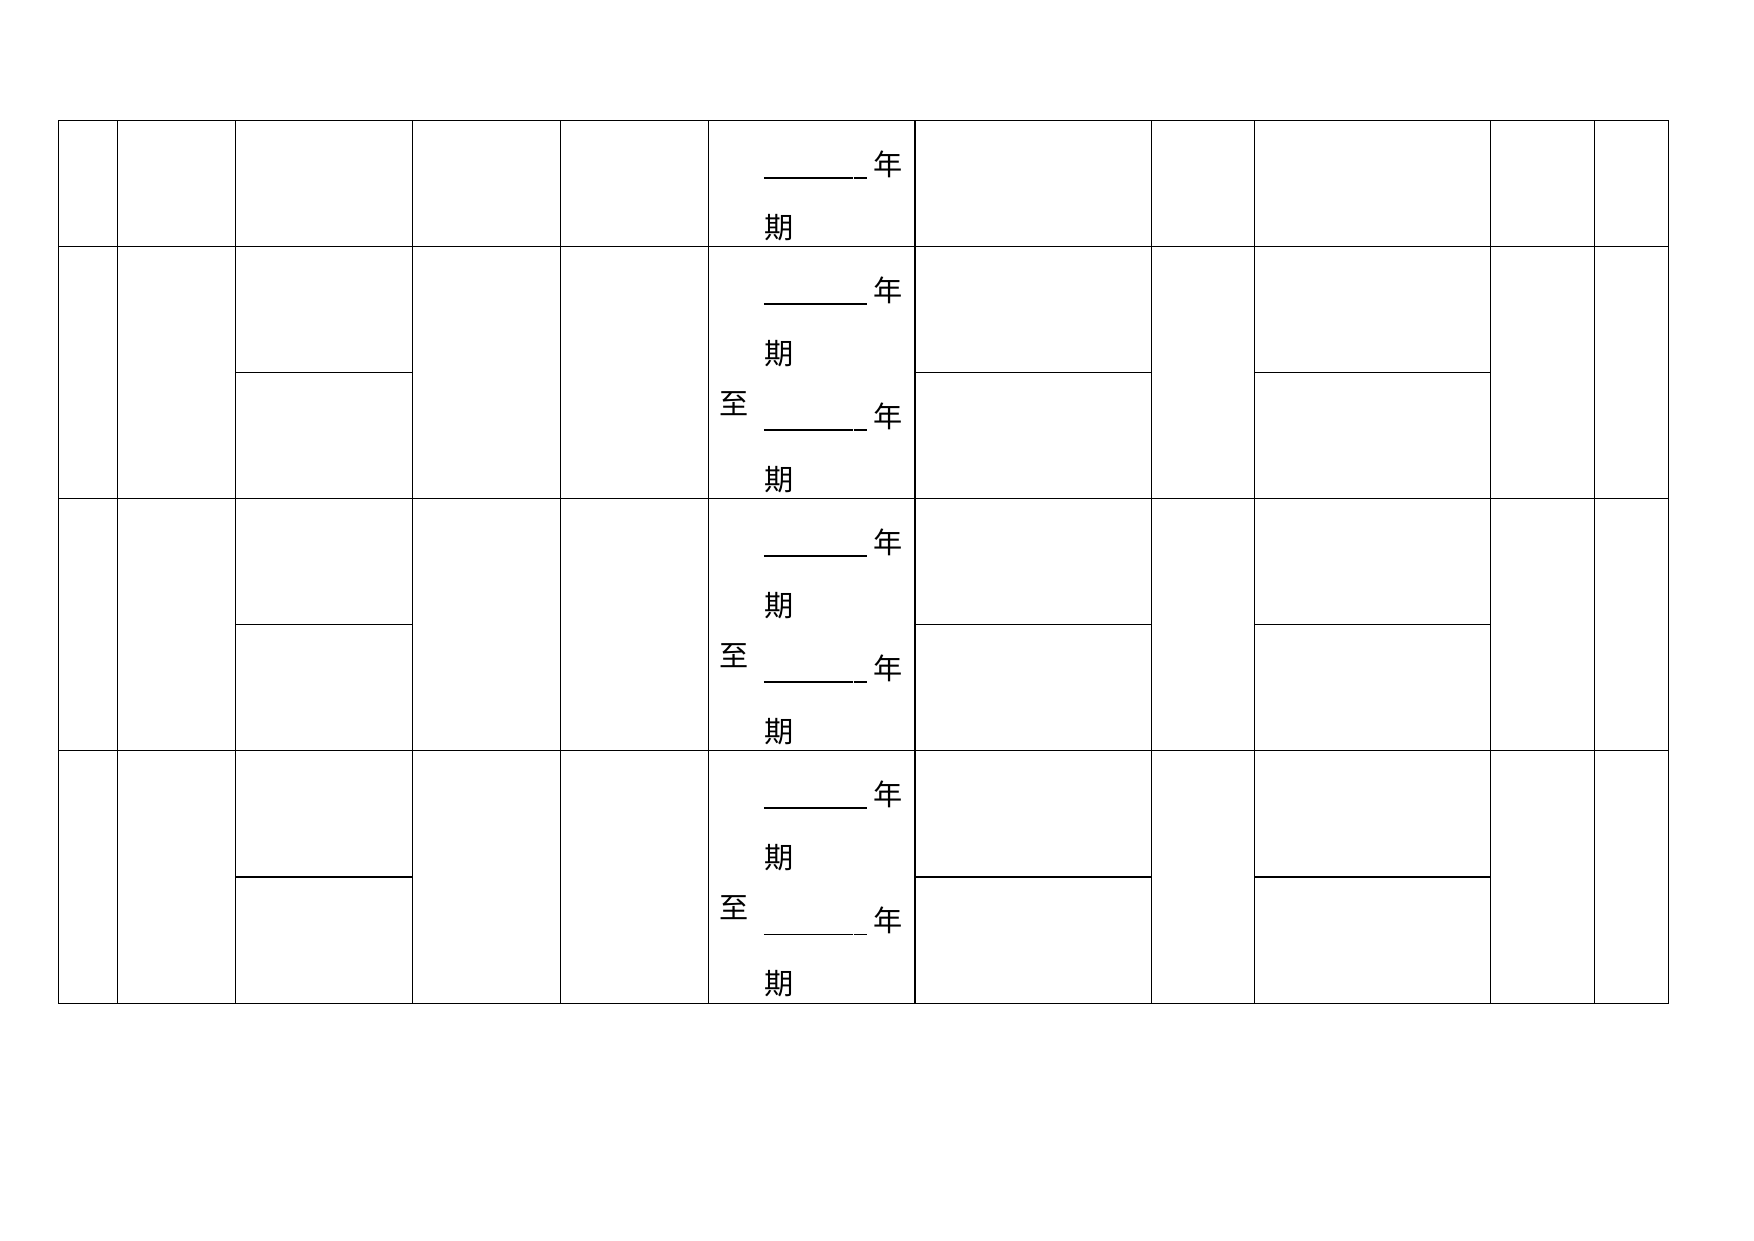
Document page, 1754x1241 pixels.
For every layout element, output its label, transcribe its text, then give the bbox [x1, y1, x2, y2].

table_cell [236, 751, 412, 876]
table_cell [236, 878, 412, 1002]
table_cell [916, 878, 1151, 1002]
table_cell [1255, 751, 1490, 876]
table_cell [561, 499, 708, 750]
table_cell [59, 247, 117, 498]
table_cell [916, 625, 1151, 750]
table_cell [118, 247, 235, 498]
table_cell [1595, 751, 1668, 1002]
table_cell [413, 247, 560, 498]
table_cell [1491, 121, 1594, 246]
table_cell [1255, 499, 1490, 624]
table_cell [413, 499, 560, 750]
table_cell [1491, 751, 1594, 1002]
table_cell 年 期 [753, 624, 914, 750]
table_cell [59, 499, 117, 750]
table_cell [236, 247, 412, 372]
table_cell [59, 751, 117, 1002]
table_cell [1255, 373, 1490, 498]
table_cell [118, 121, 235, 246]
table_cell 年 期 [753, 247, 914, 372]
table_cell [1255, 878, 1490, 1002]
table_cell [561, 751, 708, 1002]
table_cell [413, 121, 560, 246]
table_cell [59, 121, 117, 246]
table_cell [916, 373, 1151, 498]
table_cell [118, 499, 235, 750]
table_cell [236, 121, 412, 246]
table_cell [916, 499, 1151, 624]
table_cell 年 期 [753, 121, 914, 246]
table_cell [1595, 247, 1668, 498]
table_cell 年 期 [753, 372, 914, 498]
table_cell 年 期 [753, 499, 914, 624]
table_cell [916, 247, 1151, 372]
table_cell [561, 121, 708, 246]
table_cell [236, 499, 412, 624]
table_cell [413, 751, 560, 1002]
table_cell [1152, 121, 1254, 246]
table_cell [1595, 499, 1668, 750]
table_cell [916, 751, 1151, 876]
table_cell [1255, 247, 1490, 372]
table_cell [1491, 247, 1594, 498]
table_cell [916, 121, 1151, 246]
table_cell [1152, 499, 1254, 750]
table_cell [1152, 751, 1254, 1002]
table_cell [1491, 499, 1594, 750]
table_cell [709, 121, 753, 246]
table_cell 至 [709, 751, 753, 1002]
table_cell [1255, 121, 1490, 246]
table_cell [1255, 625, 1490, 750]
table_cell 年 期 [753, 751, 914, 876]
table_cell [236, 625, 412, 750]
table_cell [236, 373, 412, 498]
table_cell 年 期 [753, 876, 914, 1002]
table_cell [561, 247, 708, 498]
table_cell [1595, 121, 1668, 246]
table_cell [1152, 247, 1254, 498]
table_cell [118, 751, 235, 1002]
table_cell 至 [709, 247, 753, 498]
table_cell 至 [709, 499, 753, 750]
